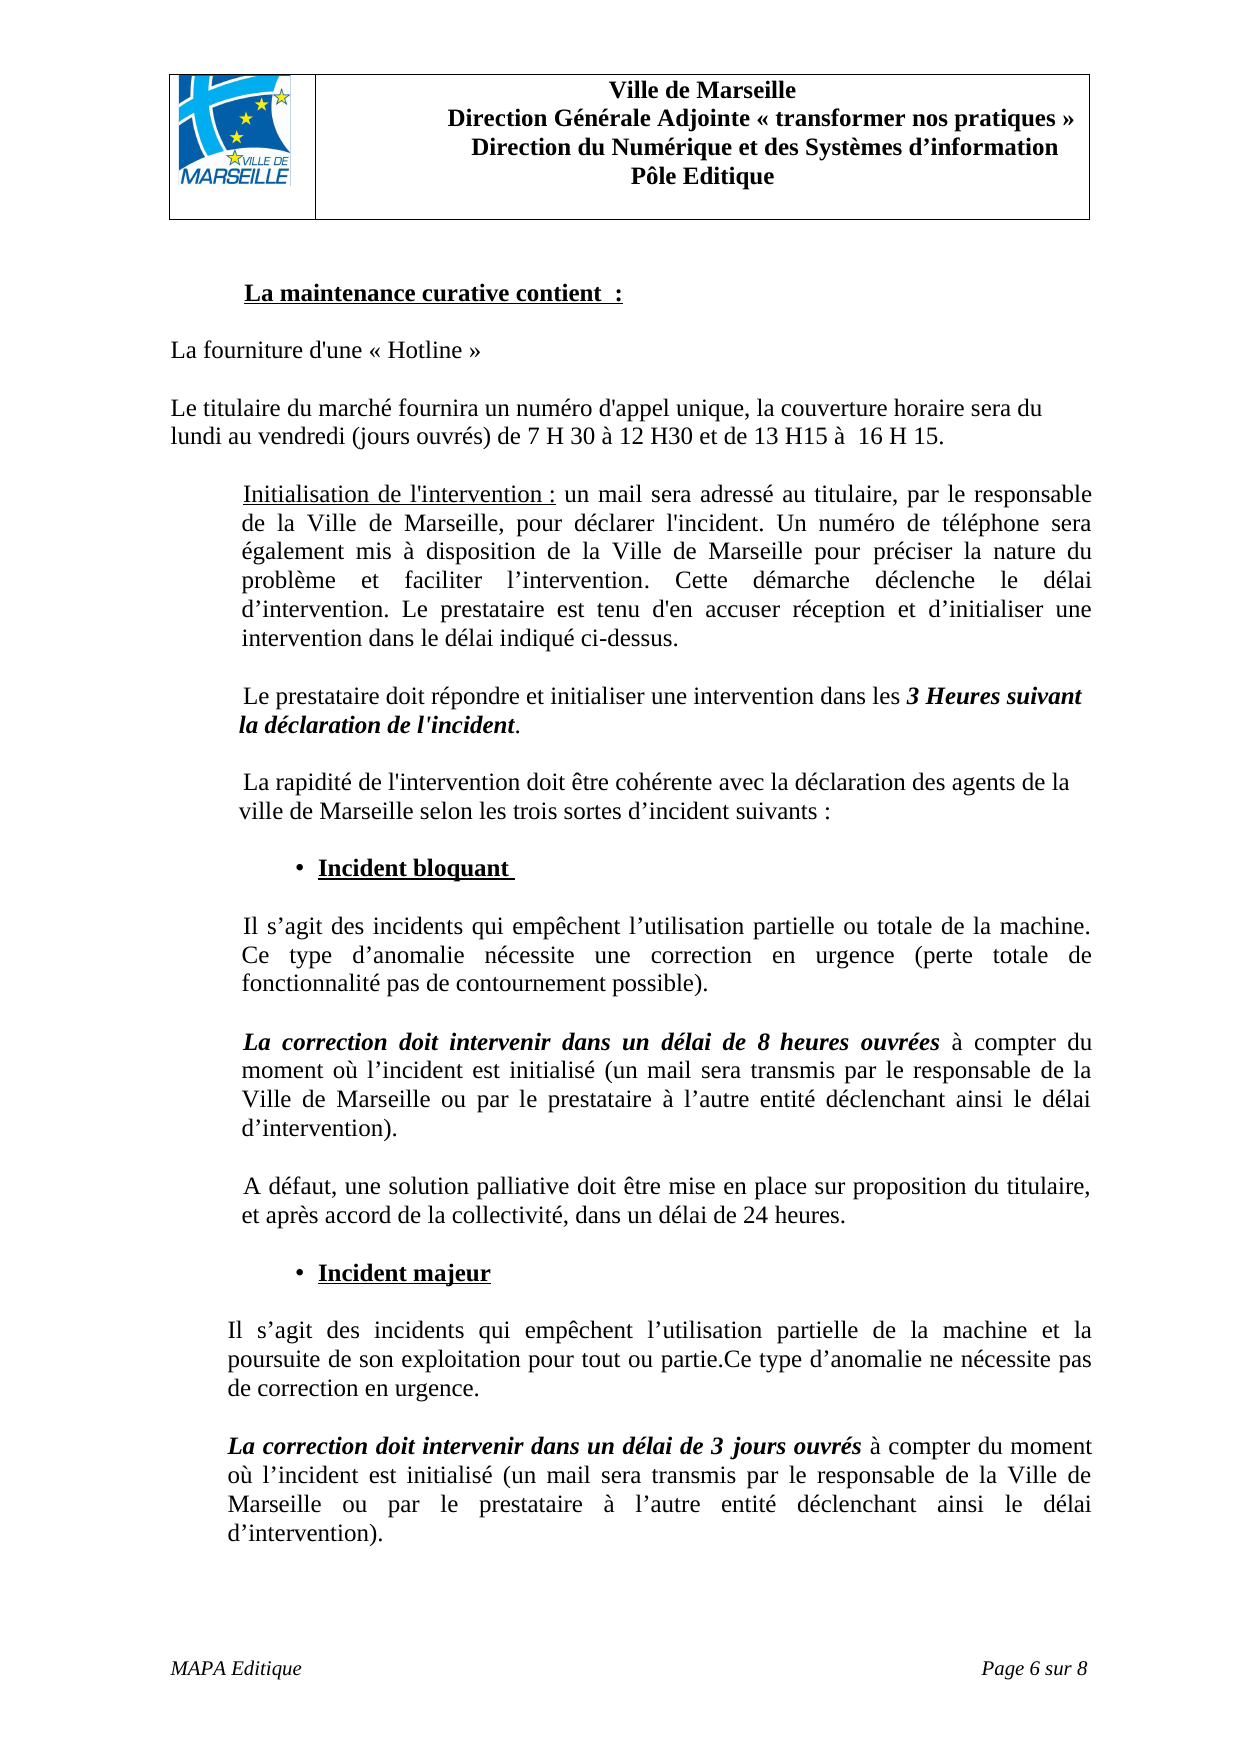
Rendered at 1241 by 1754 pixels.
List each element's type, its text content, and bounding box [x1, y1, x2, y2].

text Le titulaire du marché fournira un numéro d'appel unique, la couverture horaire sera du lundi au vendredi (jours ouvrés) de 7 H 30 à 12 H30 et de 13 H15 à 16 H 15. [170, 393, 1092, 450]
text La correction doit intervenir dans un délai de 8 heures ouvrées à compter du moment où l’incident est initialisé (un mail sera transmis par le responsable de la Ville de Marseille ou par le prestataire à l’autre entité déclenchant ainsi le délai d’intervention). [241, 1027, 1092, 1142]
list Incident bloquant [239, 853, 1092, 882]
text Il s’agit des incidents qui empêchent l’utilisation partielle ou totale de la machine. Ce type d’anomalie nécessite une correction en urgence (perte totale de fonctionnalité pas de contournement possible). [241, 911, 1092, 997]
list Incident majeur [239, 1258, 1092, 1287]
text La fourniture d'une « Hotline » [170, 335, 1092, 364]
text Initialisation de l'intervention : un mail sera adressé au titulaire, par le responsable de la Ville de Marseille, pour déclarer l'incident. Un numéro de téléphone sera également mis à disposition de la Ville de Marseille pour préciser la nature du problème et faciliter l’intervention. Cette démarche déclenche le délai d’intervention. Le prestataire est tenu d'en accuser réception et d’initialiser une intervention dans le délai indiqué ci-dessus. [241, 479, 1092, 651]
text Le prestataire doit répondre et initialiser une intervention dans les 3 Heures suivant la déclaration de l'incident. [239, 681, 1092, 738]
text La correction doit intervenir dans un délai de 3 jours ouvrés à compter du moment où l’incident est initialisé (un mail sera transmis par le responsable de la Ville de Marseille ou par le prestataire à l’autre entité déclenchant ainsi le délai d’intervention). [227, 1431, 1092, 1546]
text Il s’agit des incidents qui empêchent l’utilisation partielle de la machine et la poursuite de son exploitation pour tout ou partie.Ce type d’anomalie ne nécessite pas de correction en urgence. [227, 1316, 1092, 1402]
text A défaut, une solution palliative doit être mise en place sur proposition du titulaire, et après accord de la collectivité, dans un délai de 24 heures. [241, 1171, 1092, 1229]
text La maintenance curative contient : [170, 278, 1092, 306]
text La rapidité de l'intervention doit être cohérente avec la déclaration des agents de la ville de Marseille selon les trois sortes d’incident suivants : [239, 767, 1092, 825]
